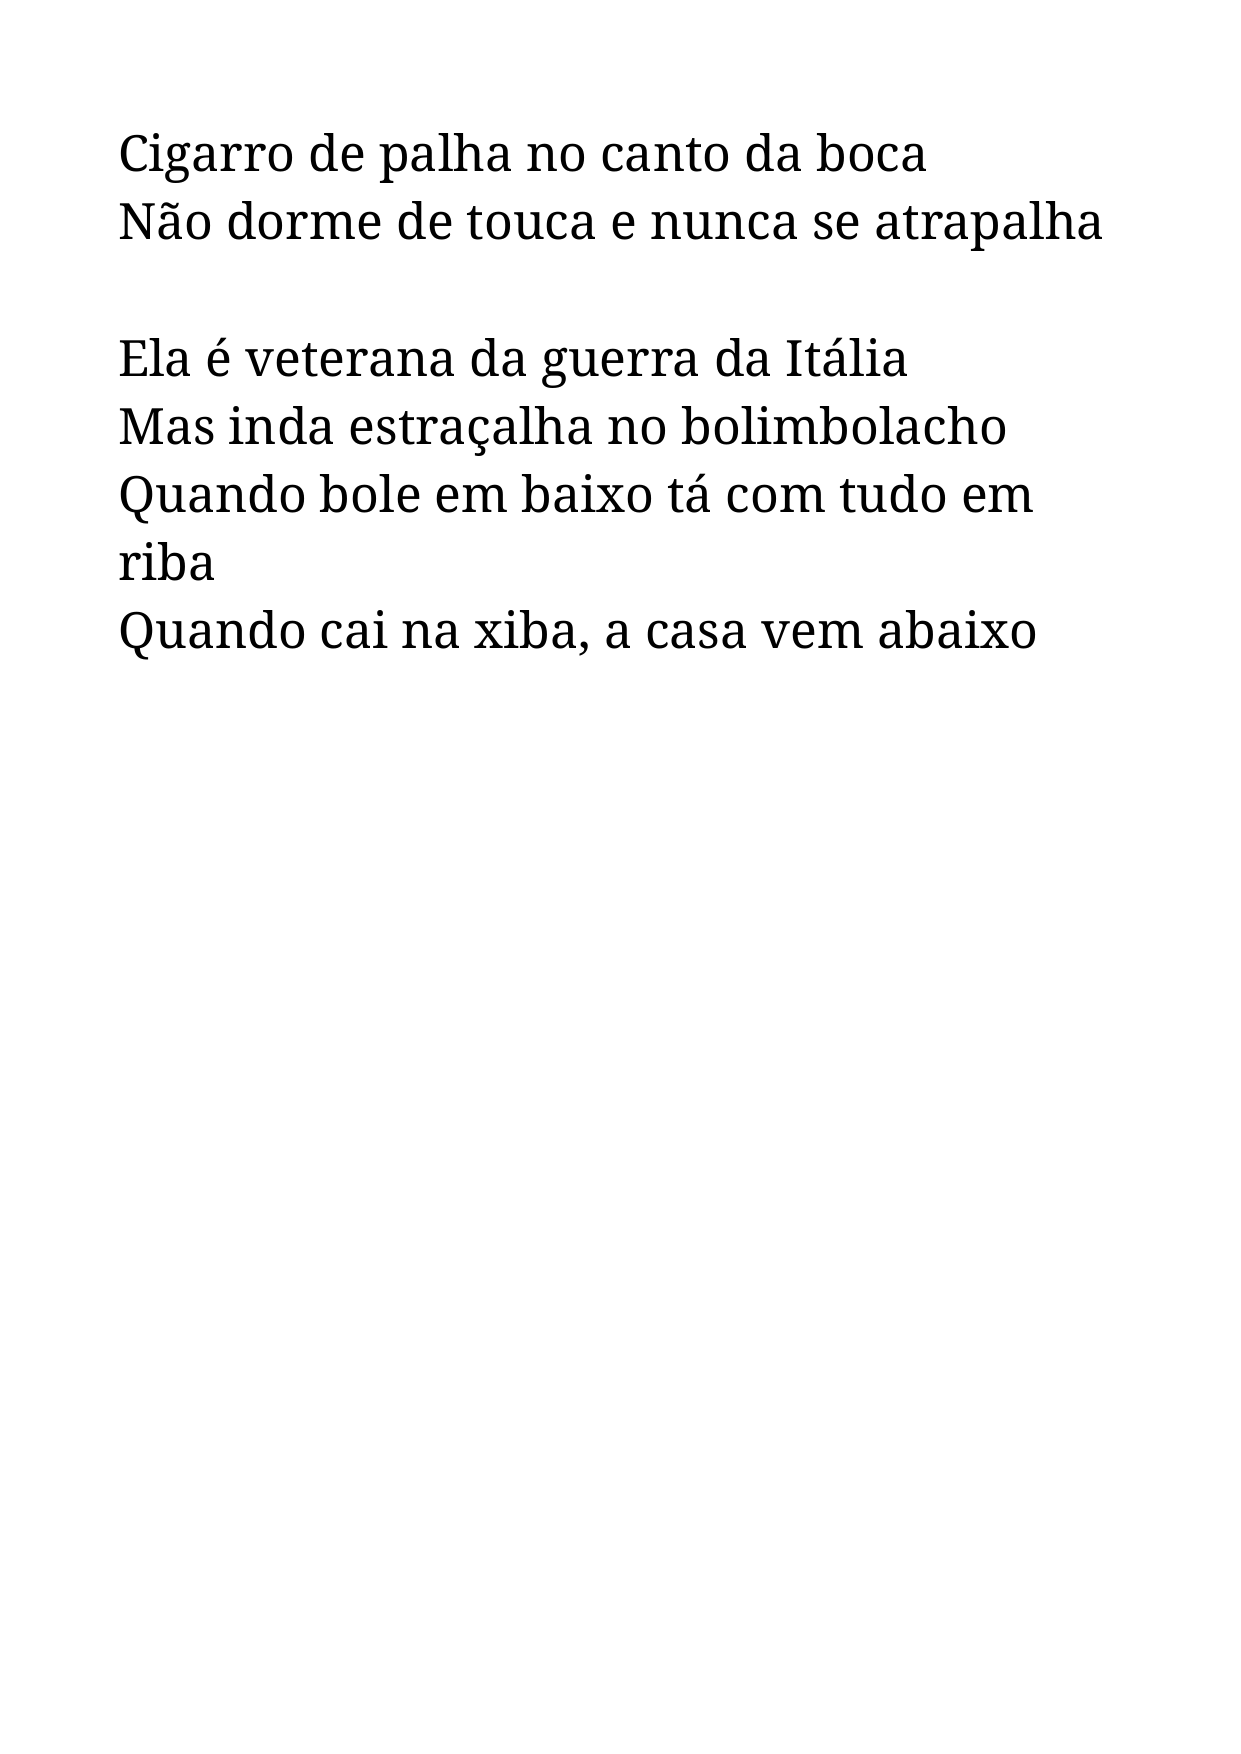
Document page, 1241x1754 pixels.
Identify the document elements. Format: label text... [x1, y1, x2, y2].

text Ela é veterana da guerra da Itália Mas inda estraçalha no bolimbolacho Quando bole em baixo tá com tudo em riba Quando cai na xiba, a casa vem abaixo [118, 322, 1122, 663]
text Cigarro de palha no canto da boca Não dorme de touca e nunca se atrapalha [118, 118, 1122, 254]
